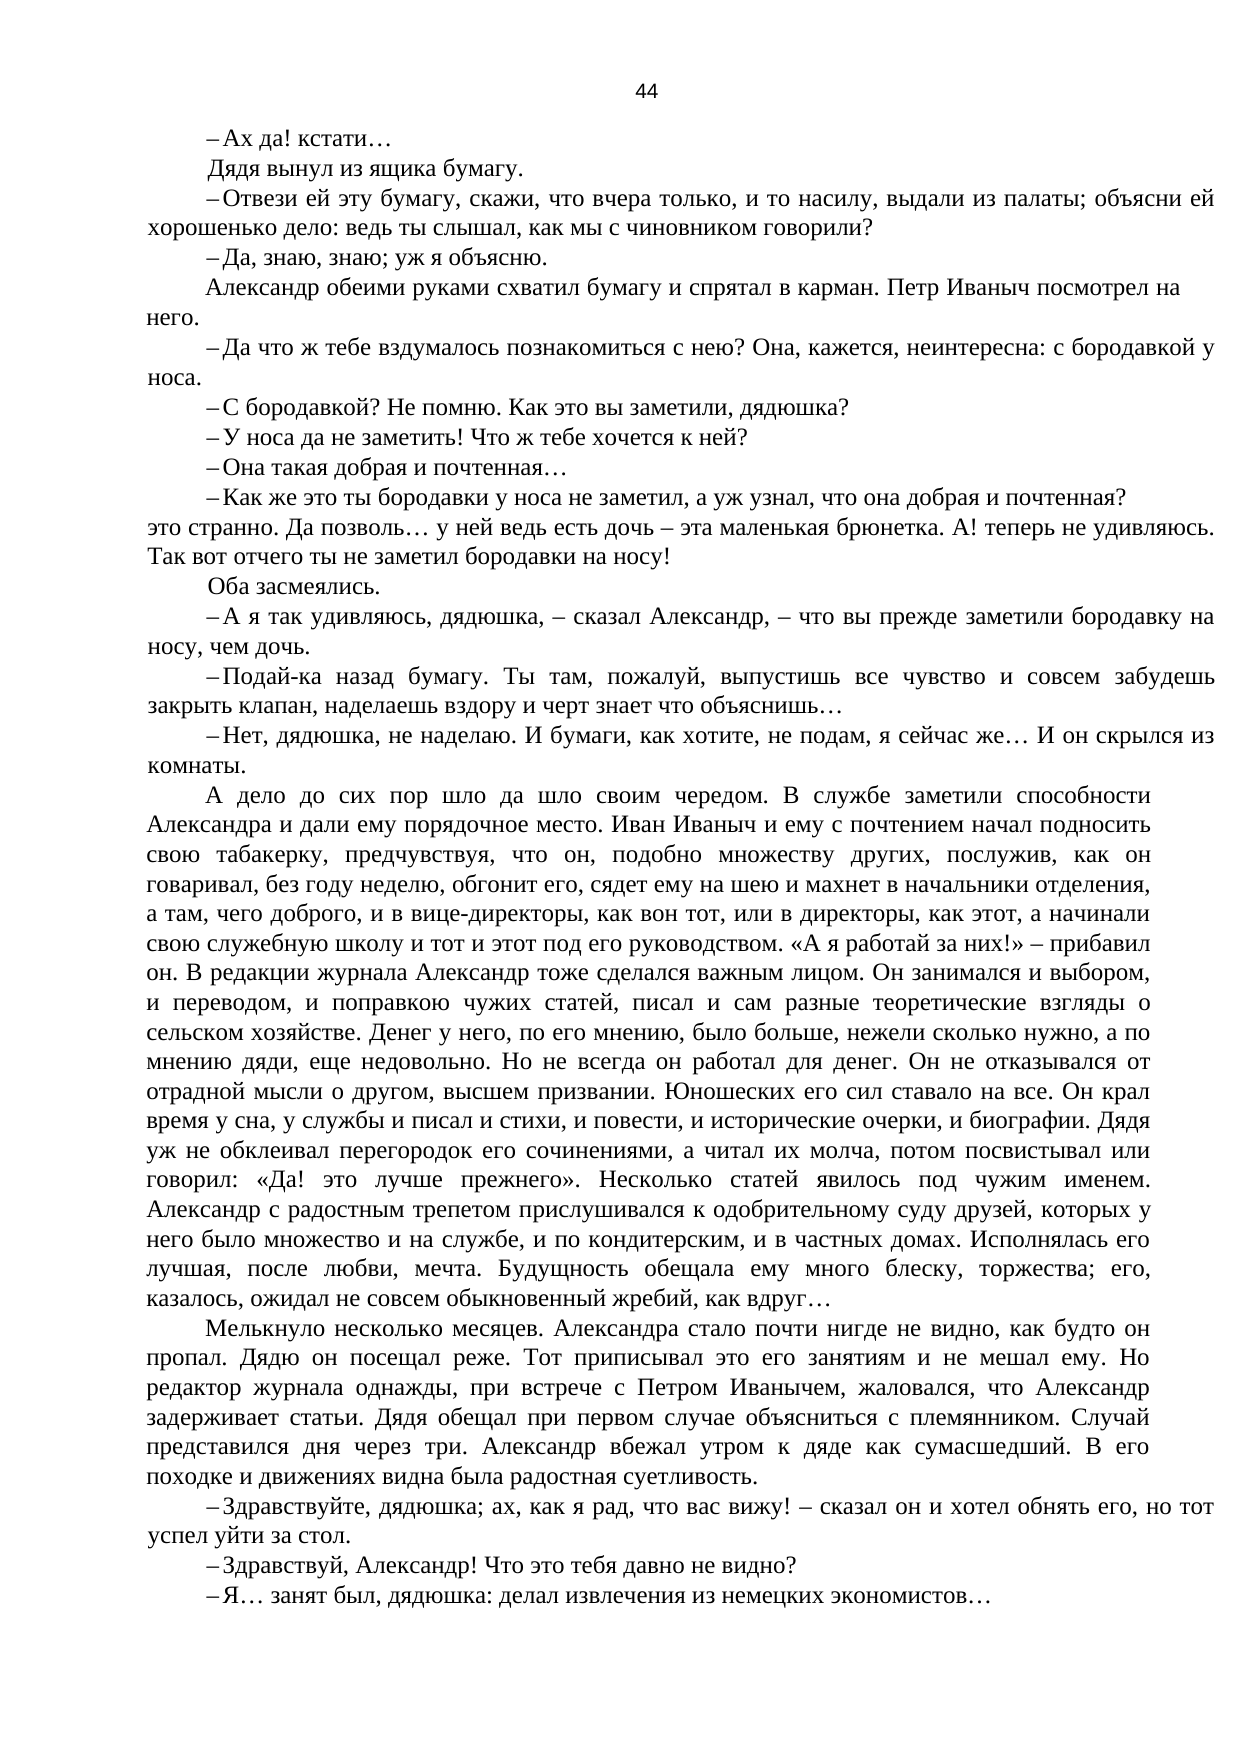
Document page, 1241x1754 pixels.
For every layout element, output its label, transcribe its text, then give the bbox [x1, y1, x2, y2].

list Нет, дядюшка, не наделаю. И бумаги, как хотите, не подам, я сейчас же… И он скрылся из комнаты. [147, 720, 1216, 779]
list Как же это ты бородавки у носа не заметил, а уж узнал, что она добрая и почтенная? [147, 482, 1216, 510]
list С бородавкой? Не помню. Как это вы заметили, дядюшка? [147, 392, 1216, 420]
list Ах да! кстати… [147, 123, 1216, 152]
text А дело до сих пор шло да шло своим чередом. В службе заметили способности Александра и дали ему порядочное место. Иван Иваныч и ему с почтением начал подносить свою табакерку, предчувствуя, что он, подобно множеству других, послужив, как он говаривал, без году неделю, обгонит его, сядет ему на шею и махнет в начальники отделения, а там, чего доброго, и в вице-директоры, как вон тот, или в директоры, как этот, а начинали свою служебную школу и тот и этот под его руководством. «А я работай за них!» – прибавил он. В редакции журнала Александр тоже сделался важным лицом. Он занимался и выбором, и переводом, и поправкою чужих статей, писал и сам разные теоретические взгляды о сельском хозяйстве. Денег у него, по его мнению, было больше, нежели сколько нужно, а по мнению дяди, еще недовольно. Но не всегда он работал для денег. Он не отказывался от отрадной мысли о другом, высшем призвании. Юношеских его сил ставало на все. Он крал время у сна, у службы и писал и стихи, и повести, и исторические очерки, и биографии. Дядя уж не обклеивал перегородок его сочинениями, а читал их молча, потом посвистывал или говорил: «Да! это лучше прежнего». Несколько статей явилось под чужим именем. Александр с радостным трепетом прислушивался к одобрительному суду друзей, которых у него было множество и на службе, и по кондитерским, и в частных домах. Исполнялась его лучшая, после любви, мечта. Будущность обещала ему много блеску, торжества; его, казалось, ожидал не совсем обыкновенный жребий, как вдруг… [146, 780, 1152, 1312]
list Да что ж тебе вздумалось познакомиться с нею? Она, кажется, неинтересна: с бородавкой у носа. [147, 332, 1216, 390]
text Оба засмеялись. [207, 571, 1216, 600]
list Здравствуй, Александр! Что это тебя давно не видно? [147, 1550, 1216, 1579]
list Она такая добрая и почтенная… [147, 452, 1216, 480]
list Подай-ка назад бумагу. Ты там, пожалуй, выпустишь все чувство и совсем забудешь закрыть клапан, наделаешь вздору и черт знает что объяснишь… [147, 661, 1216, 719]
text Александр обеими руками схватил бумагу и спрятал в карман. Петр Иваныч посмотрел на него. [146, 272, 1181, 331]
list У носа да не заметить! Что ж тебе хочется к ней? [147, 422, 1216, 450]
list Отвези ей эту бумагу, скажи, что вчера только, и то насилу, выдали из палаты; объясни ей хорошенько дело: ведь ты слышал, как мы с чиновником говорили? [147, 183, 1216, 241]
list Я… занят был, дядюшка: делал извлечения из немецких экономистов… [147, 1580, 1216, 1609]
text Мелькнуло несколько месяцев. Александра стало почти нигде не видно, как будто он пропал. Дядю он посещал реже. Тот приписывал это его занятиям и не мешал ему. Но редактор журнала однажды, при встрече с Петром Иванычем, жаловался, что Александр задерживает статьи. Дядя обещал при первом случае объясниться с племянником. Случай представился дня через три. Александр вбежал утром к дяде как сумасшедший. В его походке и движениях видна была радостная суетливость. [146, 1313, 1151, 1489]
list А я так удивляюсь, дядюшка, – сказал Александр, – что вы прежде заметили бородавку на носу, чем дочь. [147, 601, 1216, 659]
text Дядя вынул из ящика бумагу. [207, 153, 1216, 182]
text это странно. Да позволь… у ней ведь есть дочь – эта маленькая брюнетка. А! теперь не удивляюсь. Так вот отчего ты не заметил бородавки на носу! [147, 512, 1216, 570]
list Здравствуйте, дядюшка; ах, как я рад, что вас вижу! – сказал он и хотел обнять его, но тот успел уйти за стол. [147, 1491, 1216, 1549]
list Да, знаю, знаю; уж я объясню. [147, 242, 1216, 271]
